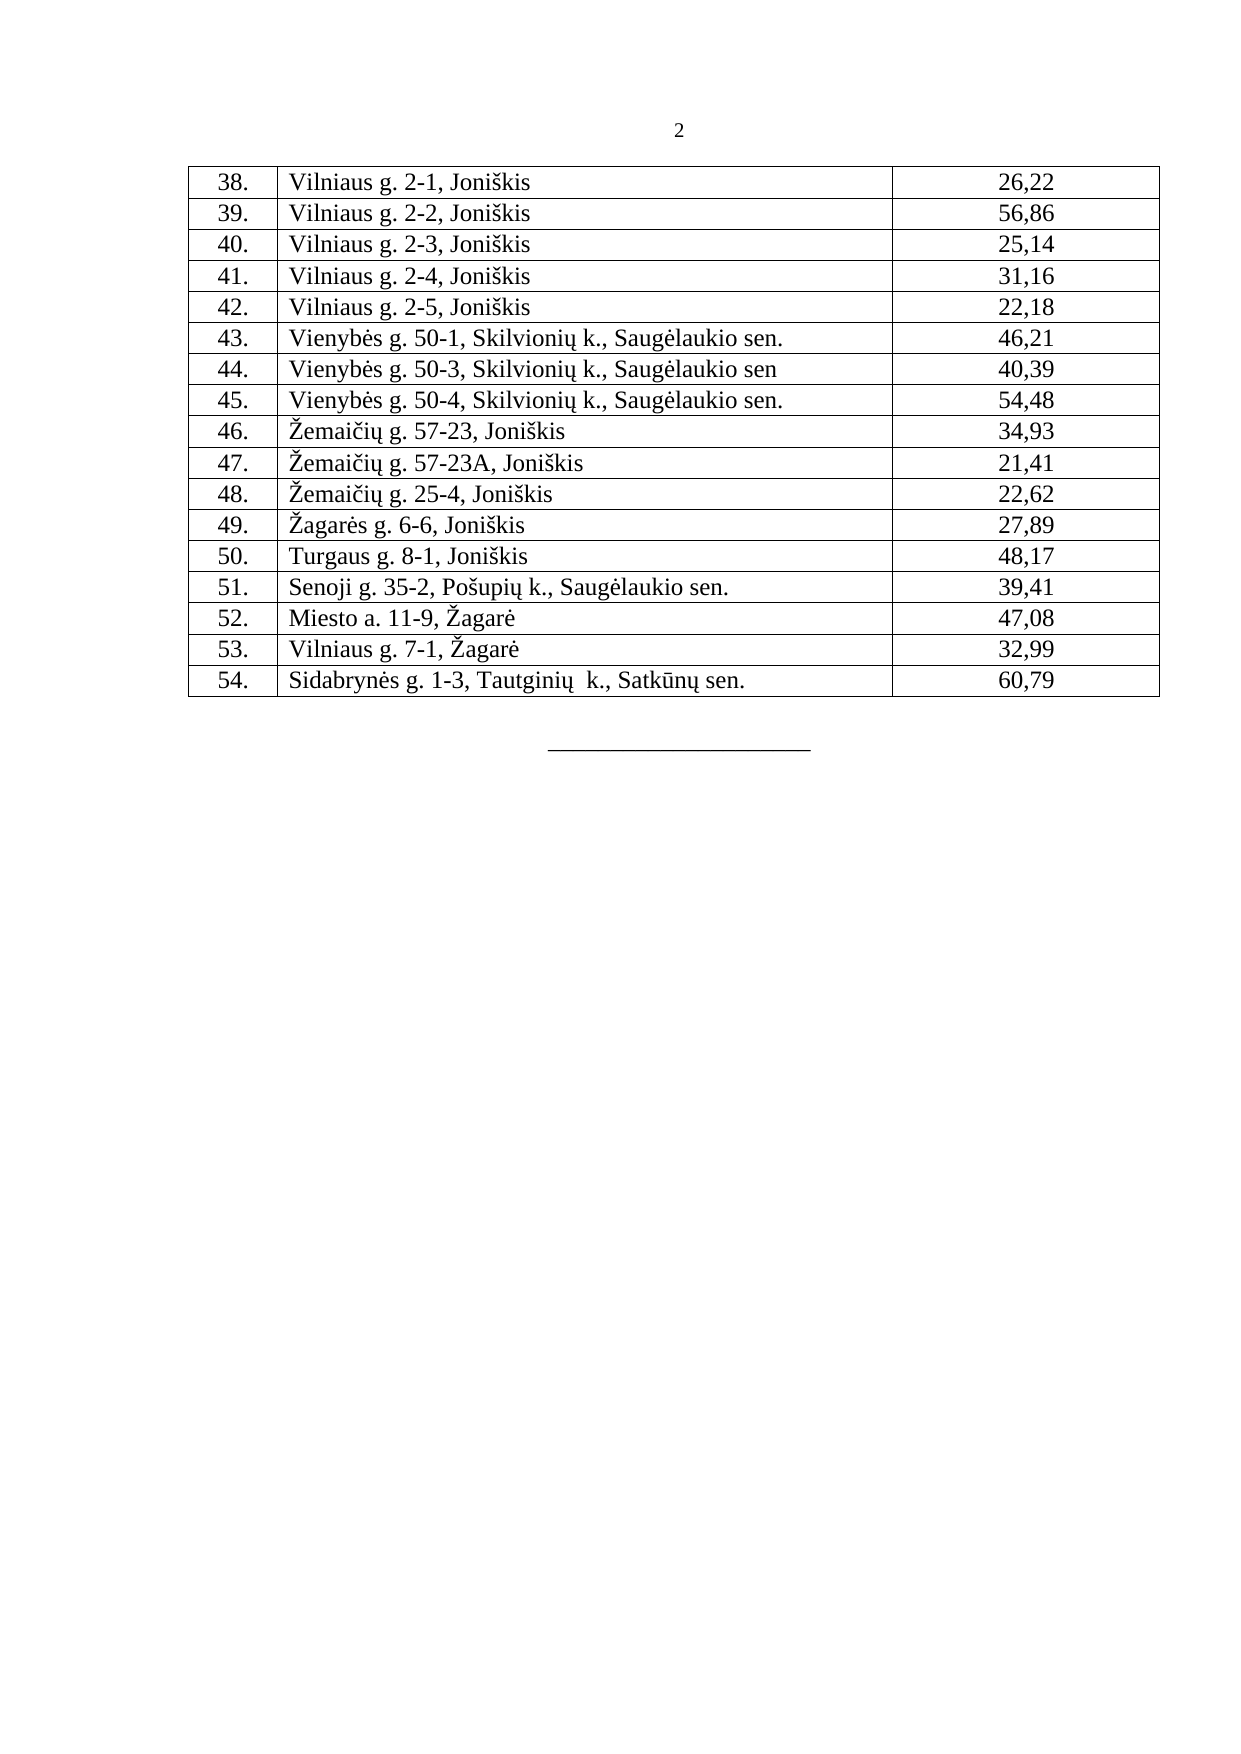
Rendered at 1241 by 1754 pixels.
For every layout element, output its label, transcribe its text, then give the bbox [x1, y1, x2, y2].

table_cell 47,08 [893, 603, 1159, 633]
table_cell 21,41 [893, 448, 1159, 478]
table_cell 51. [189, 572, 277, 602]
table_cell Žemaičių g. 57-23A, Joniškis [278, 448, 892, 478]
table_cell 54,48 [893, 385, 1159, 415]
table_cell Vilniaus g. 2-4, Joniškis [278, 261, 892, 291]
table_cell 44. [189, 354, 277, 384]
table_cell Miesto a. 11-9, Žagarė [278, 603, 892, 633]
table_cell 31,16 [893, 261, 1159, 291]
table_cell 50. [189, 541, 277, 571]
table_cell Senoji g. 35-2, Pošupių k., Saugėlaukio sen. [278, 572, 892, 602]
table_cell 26,22 [893, 167, 1159, 197]
table_cell Turgaus g. 8-1, Joniškis [278, 541, 892, 571]
table_cell 40,39 [893, 354, 1159, 384]
table_cell 56,86 [893, 199, 1159, 228]
table_cell 25,14 [893, 230, 1159, 260]
table_cell 53. [189, 635, 277, 664]
table_cell 48,17 [893, 541, 1159, 571]
table_cell Vienybės g. 50-1, Skilvionių k., Saugėlaukio sen. [278, 323, 892, 353]
table_cell Vilniaus g. 2-1, Joniškis [278, 167, 892, 197]
table_cell Žagarės g. 6-6, Joniškis [278, 510, 892, 540]
table_cell Vilniaus g. 7-1, Žagarė [278, 635, 892, 664]
table_cell 42. [189, 292, 277, 322]
table_cell 46,21 [893, 323, 1159, 353]
table_cell 48. [189, 479, 277, 509]
table_cell Žemaičių g. 57-23, Joniškis [278, 416, 892, 447]
table_cell 39. [189, 199, 277, 228]
table_cell 43. [189, 323, 277, 353]
table_cell Sidabrynės g. 1-3, Tautginių k., Satkūnų sen. [278, 666, 892, 696]
table_cell 22,18 [893, 292, 1159, 322]
table_cell 46. [189, 416, 277, 447]
table_cell Vienybės g. 50-3, Skilvionių k., Saugėlaukio sen [278, 354, 892, 384]
table_cell Vilniaus g. 2-2, Joniškis [278, 199, 892, 228]
table_cell Vienybės g. 50-4, Skilvionių k., Saugėlaukio sen. [278, 385, 892, 415]
table_cell 41. [189, 261, 277, 291]
table_cell 22,62 [893, 479, 1159, 509]
table_cell 52. [189, 603, 277, 633]
table_cell 45. [189, 385, 277, 415]
table_cell 34,93 [893, 416, 1159, 447]
table_cell 32,99 [893, 635, 1159, 664]
table_cell Vilniaus g. 2-5, Joniškis [278, 292, 892, 322]
table_cell 27,89 [893, 510, 1159, 540]
table_cell 49. [189, 510, 277, 540]
table_cell 40. [189, 230, 277, 260]
table_cell 60,79 [893, 666, 1159, 696]
text _____________________ [177, 726, 1181, 754]
table_cell 38. [189, 167, 277, 197]
table_cell Vilniaus g. 2-3, Joniškis [278, 230, 892, 260]
table_cell Žemaičių g. 25-4, Joniškis [278, 479, 892, 509]
table_cell 39,41 [893, 572, 1159, 602]
table_cell 47. [189, 448, 277, 478]
table_cell 54. [189, 666, 277, 696]
